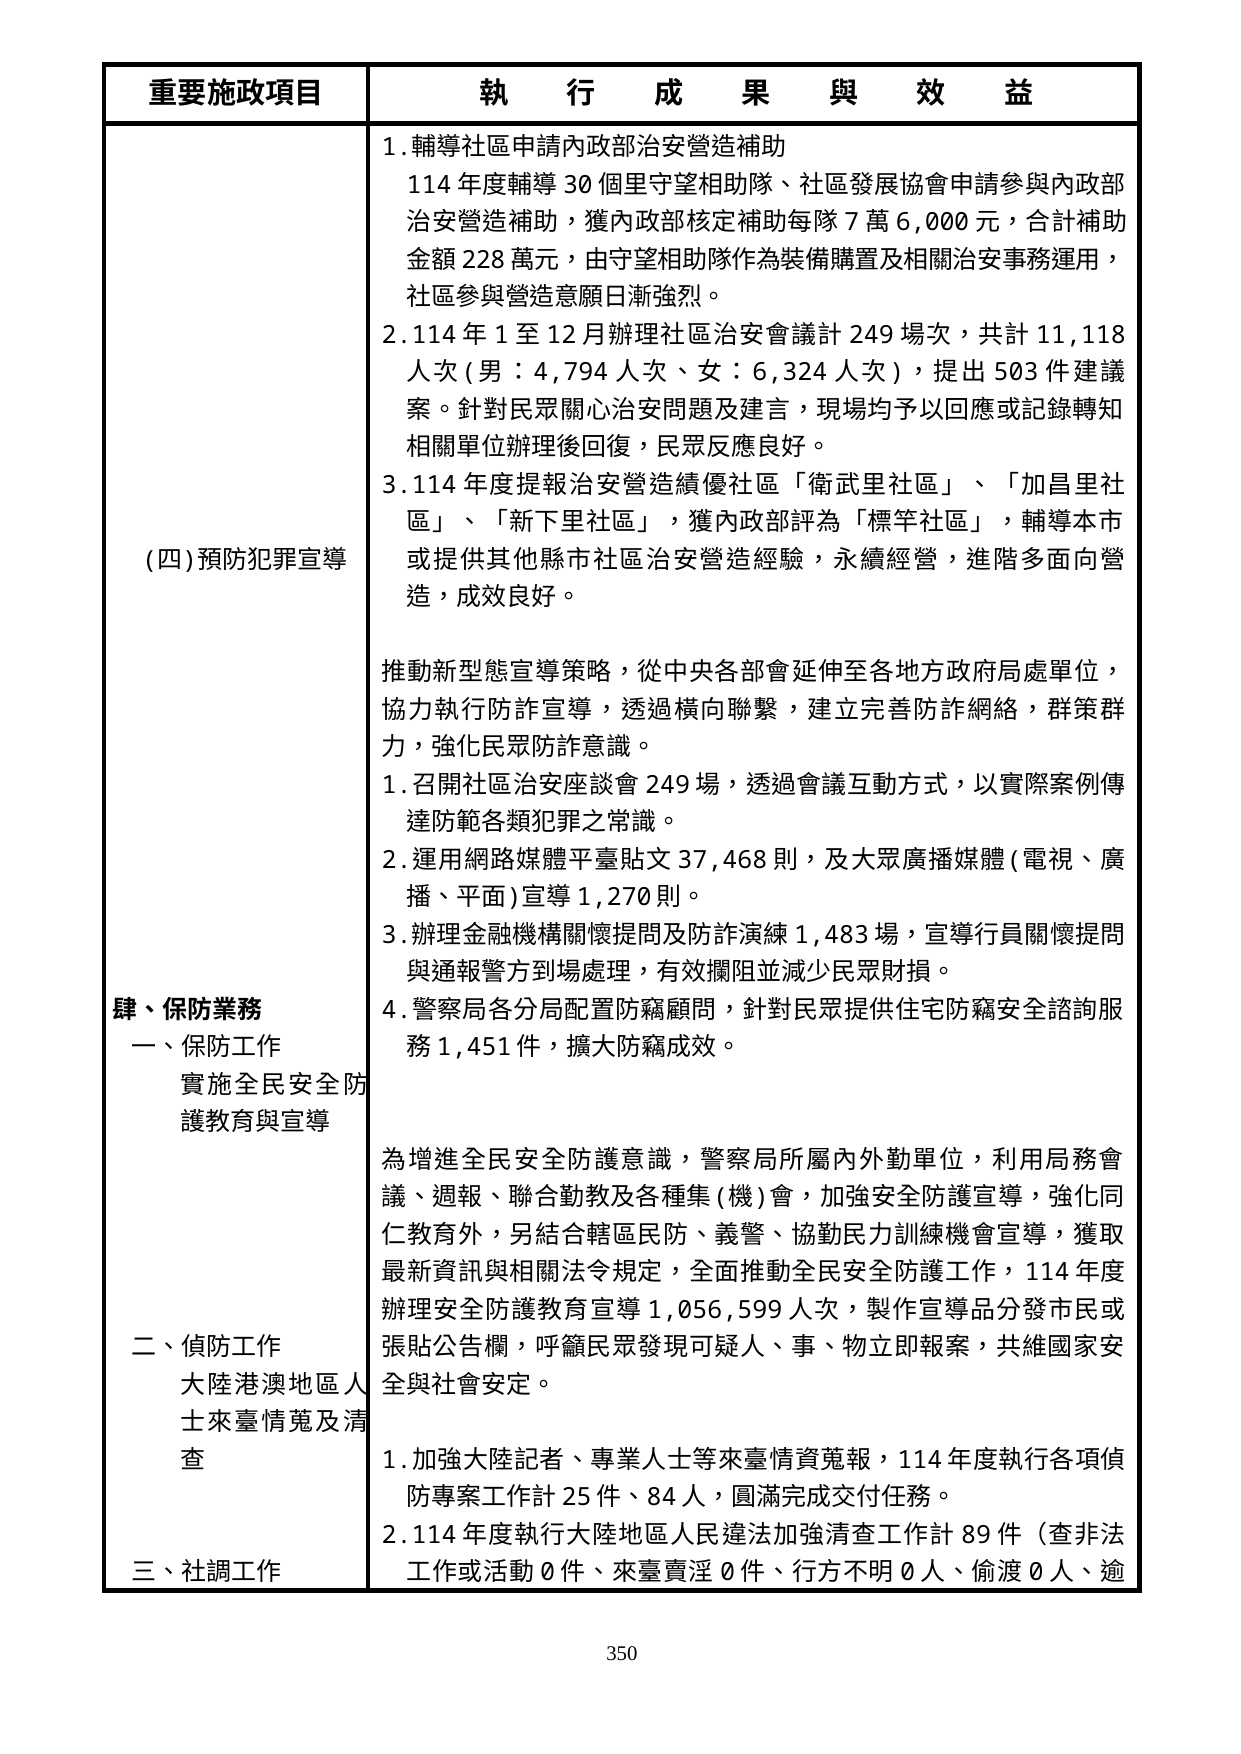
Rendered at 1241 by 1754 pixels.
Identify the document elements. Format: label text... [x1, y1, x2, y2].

table_cell 1.輔導社區申請內政部治安營造補助 114年度輔導30個里守望相助隊、社區發展協會申請參與內政部治安營造補助，獲內政部核定補助每隊7萬6,000元，合計補助金額228萬元，由守望相助隊作為裝備購置及相關治安事務運用，社區參與營造意願日漸強烈。 2.114年1至12月辦理社區治安會議計249場次，共計11,118人次(男：4,794人次、女：6,324人次)，提出503件建議案。針對民眾關心治安問題及建言，現場均予以回應或記錄轉知相關單位辦理後回復，民眾反應良好。 3.114年度提報治安營造績優社區「衛武里社區」、「加昌里社區」、「新下里社區」，獲內政部評為「標竿社區」，輔導本市或提供其他縣市社區治安營造經驗，永續經營，進階多面向營造，成效良好。 推動新型態宣導策略，從中央各部會延伸至各地方政府局處單位，協力執行防詐宣導，透過橫向聯繫，建立完善防詐網絡，群策群力，強化民眾防詐意識。 1.召開社區治安座談會249場，透過會議互動方式，以實際案例傳達防範各類犯罪之常識。 2.運用網路媒體平臺貼文37,468則，及大眾廣播媒體(電視、廣播、平面)宣導1,270則。 3.辦理金融機構關懷提問及防詐演練1,483場，宣導行員關懷提問與通報警方到場處理，有效攔阻並減少民眾財損。 4.警察局各分局配置防竊顧問，針對民眾提供住宅防竊安全諮詢服務1,451件，擴大防竊成效。 為增進全民安全防護意識，警察局所屬內外勤單位，利用局務會議、週報、聯合勤教及各種集(機)會，加強安全防護宣導，強化同仁教育外，另結合轄區民防、義警、協勤民力訓練機會宣導，獲取最新資訊與相關法令規定，全面推動全民安全防護工作，114年度辦理安全防護教育宣導1,056,599人次，製作宣導品分發市民或張貼公告欄，呼籲民眾發現可疑人、事、物立即報案，共維國家安全與社會安定。 1.加強大陸記者、專業人士等來臺情資蒐報，114年度執行各項偵防專案工作計25件、84人，圓滿完成交付任務。 2.114年度執行大陸地區人民違法加強清查工作計89件（查非法工作或活動0件、來臺賣淫0件、行方不明0人、偷渡0人、逾 [370, 126, 1137, 1588]
table_header 執 行 成 果 與 效 益 [370, 67, 1137, 121]
table_cell (四)預防犯罪宣導 肆、保防業務 一、保防工作 實施全民安全防護教育與宣導 二、偵防工作 大陸港澳地區人士來臺情蒐及清查 三、社調工作 [106, 126, 366, 1588]
table_header 重要施政項目 [106, 67, 366, 121]
